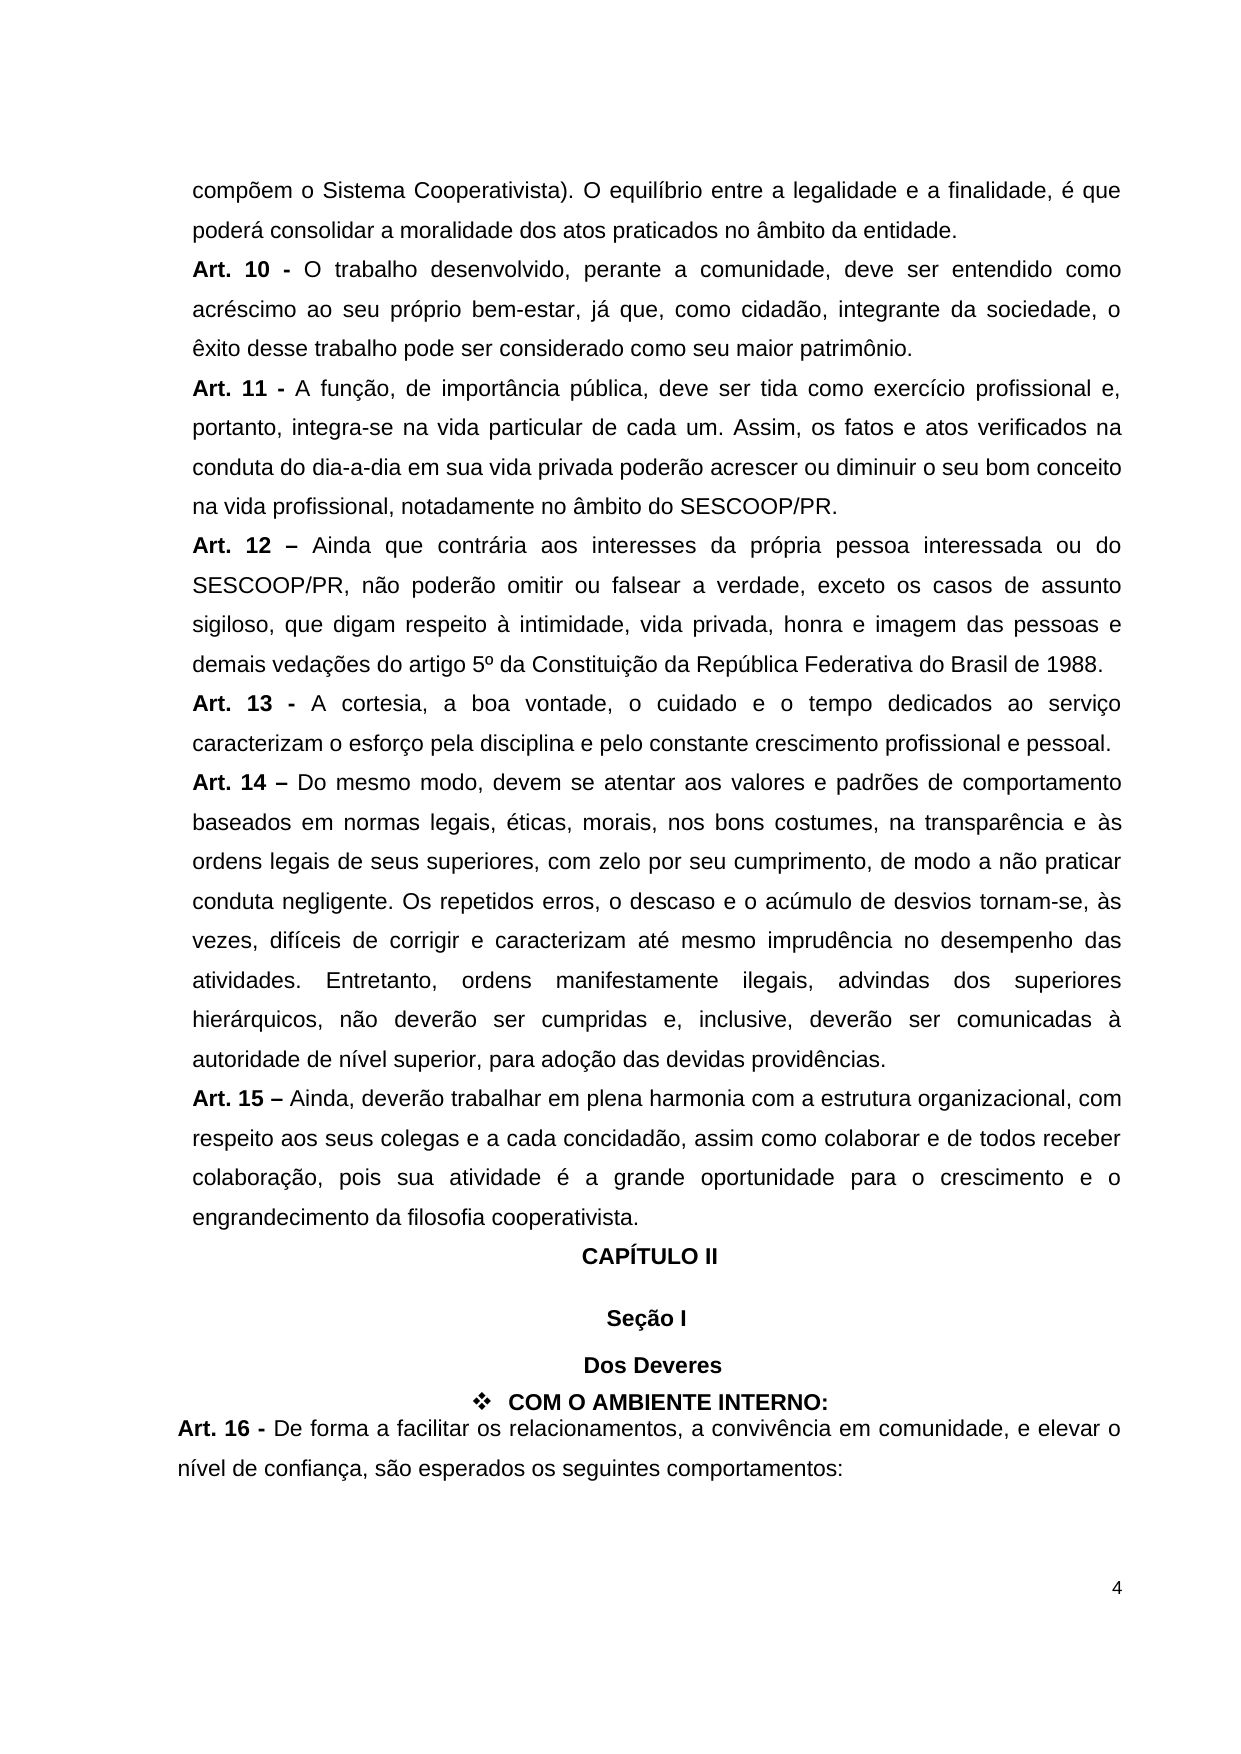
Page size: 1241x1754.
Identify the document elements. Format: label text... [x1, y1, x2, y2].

text Art. 11 - A função, de importância pública, deve ser tida como exercício profissional e, portanto, integra-se na vida particular de cada um. Assim, os fatos e atos verificados na conduta do dia-a-dia em sua vida privada poderão acrescer ou diminuir o seu bom conceito na vida profissional, notadamente no âmbito do SESCOOP/PR. [192, 374, 1122, 519]
text Art. 15 – Ainda, deverão trabalhar em plena harmonia com a estrutura organizacional, com respeito aos seus colegas e a cada concidadão, assim como colaborar e de todos receber colaboração, pois sua atividade é a grande oportunidade para o crescimento e o engrandecimento da filosofia cooperativista. [192, 1085, 1122, 1230]
text Art. 14 – Do mesmo modo, devem se atentar aos valores e padrões de comportamento baseados em normas legais, éticas, morais, nos bons costumes, na transparência e às ordens legais de seus superiores, com zelo por seu cumprimento, de modo a não praticar conduta negligente. Os repetidos erros, o descaso e o acúmulo de desvios tornam-se, às vezes, difíceis de corrigir e caracterizam até mesmo imprudência no desempenho das atividades. Entretanto, ordens manifestamente ilegais, advindas dos superiores hierárquicos, não deverão ser cumpridas e, inclusive, deverão ser comunicadas à autoridade de nível superior, para adoção das devidas providências. [192, 769, 1122, 1072]
text Art. 10 - O trabalho desenvolvido, perante a comunidade, deve ser entendido como acréscimo ao seu próprio bem-estar, já que, como cidadão, integrante da sociedade, o êxito desse trabalho pode ser considerado como seu maior patrimônio. [192, 256, 1122, 361]
text Seção I [177, 1304, 1122, 1331]
text compõem o Sistema Cooperativista). O equilíbrio entre a legalidade e a finalidade, é que poderá consolidar a moralidade dos atos praticados no âmbito da entidade. [192, 177, 1122, 243]
list COM O AMBIENTE INTERNO: [177, 1388, 1122, 1415]
text Art. 16 - De forma a facilitar os relacionamentos, a convivência em comunidade, e elevar o nível de confiança, são esperados os seguintes comportamentos: [177, 1415, 1122, 1481]
text CAPÍTULO II [177, 1243, 1122, 1269]
text Art. 12 – Ainda que contrária aos interesses da própria pessoa interessada ou do SESCOOP/PR, não poderão omitir ou falsear a verdade, exceto os casos de assunto sigiloso, que digam respeito à intimidade, vida privada, honra e imagem das pessoas e demais vedações do artigo 5º da Constituição da República Federativa do Brasil de 1988. [192, 532, 1122, 677]
text Dos Deveres [177, 1352, 1122, 1378]
text Art. 13 - A cortesia, a boa vontade, o cuidado e o tempo dedicados ao serviço caracterizam o esforço pela disciplina e pelo constante crescimento profissional e pessoal. [192, 690, 1122, 756]
